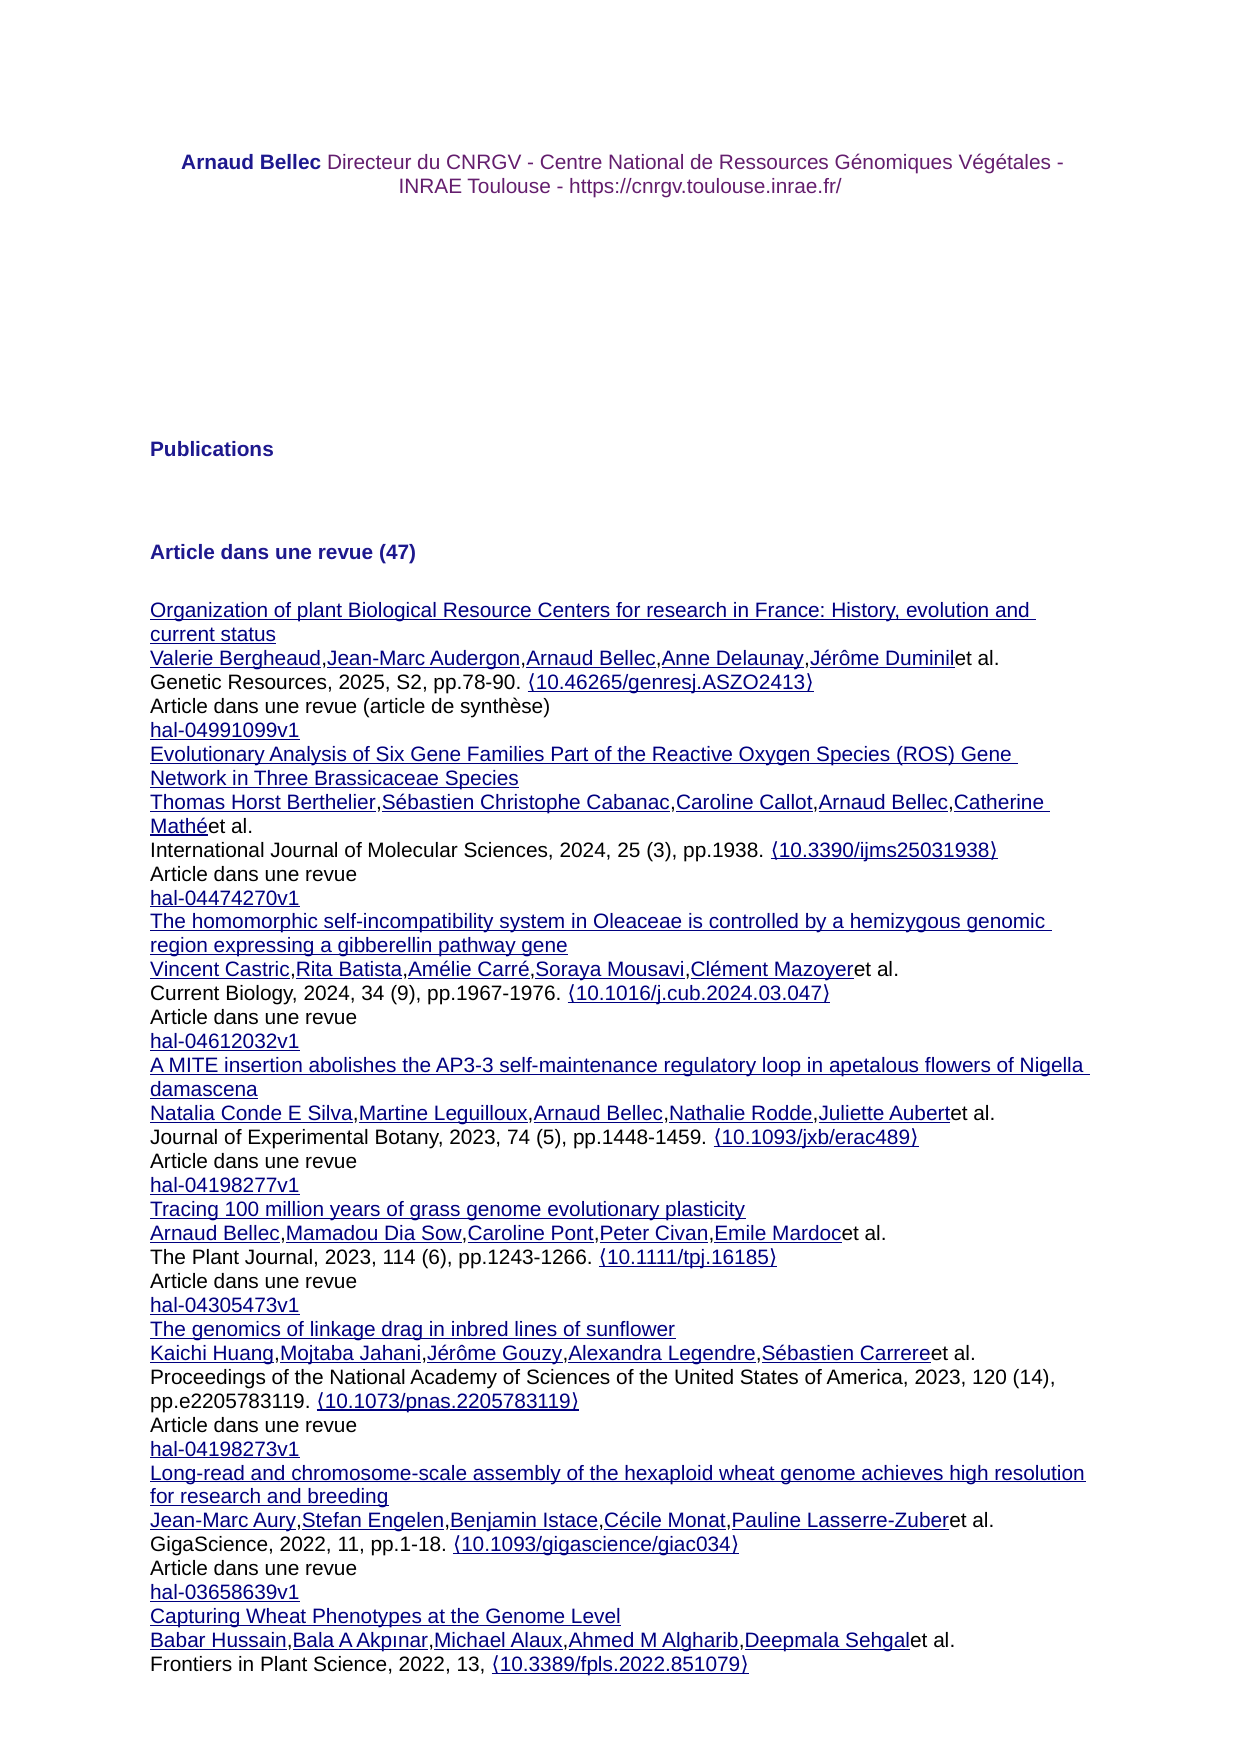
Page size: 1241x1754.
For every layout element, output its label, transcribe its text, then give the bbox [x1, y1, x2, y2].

subtitle Arnaud Bellec Directeur du CNRGV - Centre National de Ressources Génomiques Végétales - INRAE Toulouse - https://cnrgv.toulouse.inrae.fr/ [150, 150, 1090, 198]
table_cell damascena Natalia Conde E Silva,Martine Leguilloux,Arnaud Bellec,Nathalie Rodde,Juliette Aubertet al. Journal of Experimental Botany, 2023, 74 (5), pp.1448-1459. ⟨10.1093/jxb/erac489⟩ Article dans une revue hal-04198277v1 [150, 1075, 1090, 1197]
subtitle Article dans une revue (47) [150, 539, 1090, 563]
table_header Organization of plant Biological Resource Centers for research in France: History, evolution and current status Valerie Bergheaud,Jean-Marc Audergon,Arnaud Bellec,Anne Delaunay,Jérôme Duminilet al. Genetic Resources, 2025, S2, pp.78-90. ⟨10.46265/genresj.ASZO2413⟩ Article dans une revue (article de synthèse) hal-04991099v1 [150, 598, 1090, 742]
table_cell The homomorphic self-incompatibility system in Oleaceae is controlled by a hemizygous genomic region expressing a gibberellin pathway gene Vincent Castric,Rita Batista,Amélie Carré,Soraya Mousavi,Clément Mazoyeret al. Current Biology, 2024, 34 (9), pp.1967-1976. ⟨10.1016/j.cub.2024.03.047⟩ Article dans une revue hal-04612032v1 [150, 909, 1090, 1053]
table_cell Long-read and chromosome-scale assembly of the hexaploid wheat genome achieves high resolution for research and breeding Jean-Marc Aury,Stefan Engelen,Benjamin Istace,Cécile Monat,Pauline Lasserre-Zuberet al. GigaScience, 2022, 11, pp.1-18. ⟨10.1093/gigascience/giac034⟩ Article dans une revue hal-03658639v1 [150, 1460, 1090, 1604]
table_cell Capturing Wheat Phenotypes at the Genome Level Babar Hussain,Bala A Akpınar,Michael Alaux,Ahmed M Algharib,Deepmala Sehgalet al. Frontiers in Plant Science, 2022, 13, ⟨10.3389/fpls.2022.851079⟩ [150, 1604, 1090, 1676]
table_cell The genomics of linkage drag in inbred lines of sunflower Kaichi Huang,Mojtaba Jahani,Jérôme Gouzy,Alexandra Legendre,Sébastien Carrereet al. Proceedings of the National Academy of Sciences of the United States of America, 2023, 120 (14), pp.e2205783119. ⟨10.1073/pnas.2205783119⟩ Article dans une revue hal-04198273v1 [150, 1317, 1090, 1460]
subtitle Publications [150, 436, 1090, 460]
table_cell Evolutionary Analysis of Six Gene Families Part of the Reactive Oxygen Species (ROS) Gene Network in Three Brassicaceae Species Thomas Horst Berthelier,Sébastien Christophe Cabanac,Caroline Callot,Arnaud Bellec,Catherine Mathéet al. International Journal of Molecular Sciences, 2024, 25 (3), pp.1938. ⟨10.3390/ijms25031938⟩ Article dans une revue hal-04474270v1 [150, 742, 1090, 909]
table_cell Tracing 100 million years of grass genome evolutionary plasticity Arnaud Bellec,Mamadou Dia Sow,Caroline Pont,Peter Civan,Emile Mardocet al. The Plant Journal, 2023, 114 (6), pp.1243-1266. ⟨10.1111/tpj.16185⟩ Article dans une revue hal-04305473v1 [150, 1197, 1090, 1317]
table_cell A MITE insertion abolishes the AP3-3 self-maintenance regulatory loop in apetalous flowers of Nigella [150, 1053, 1090, 1074]
